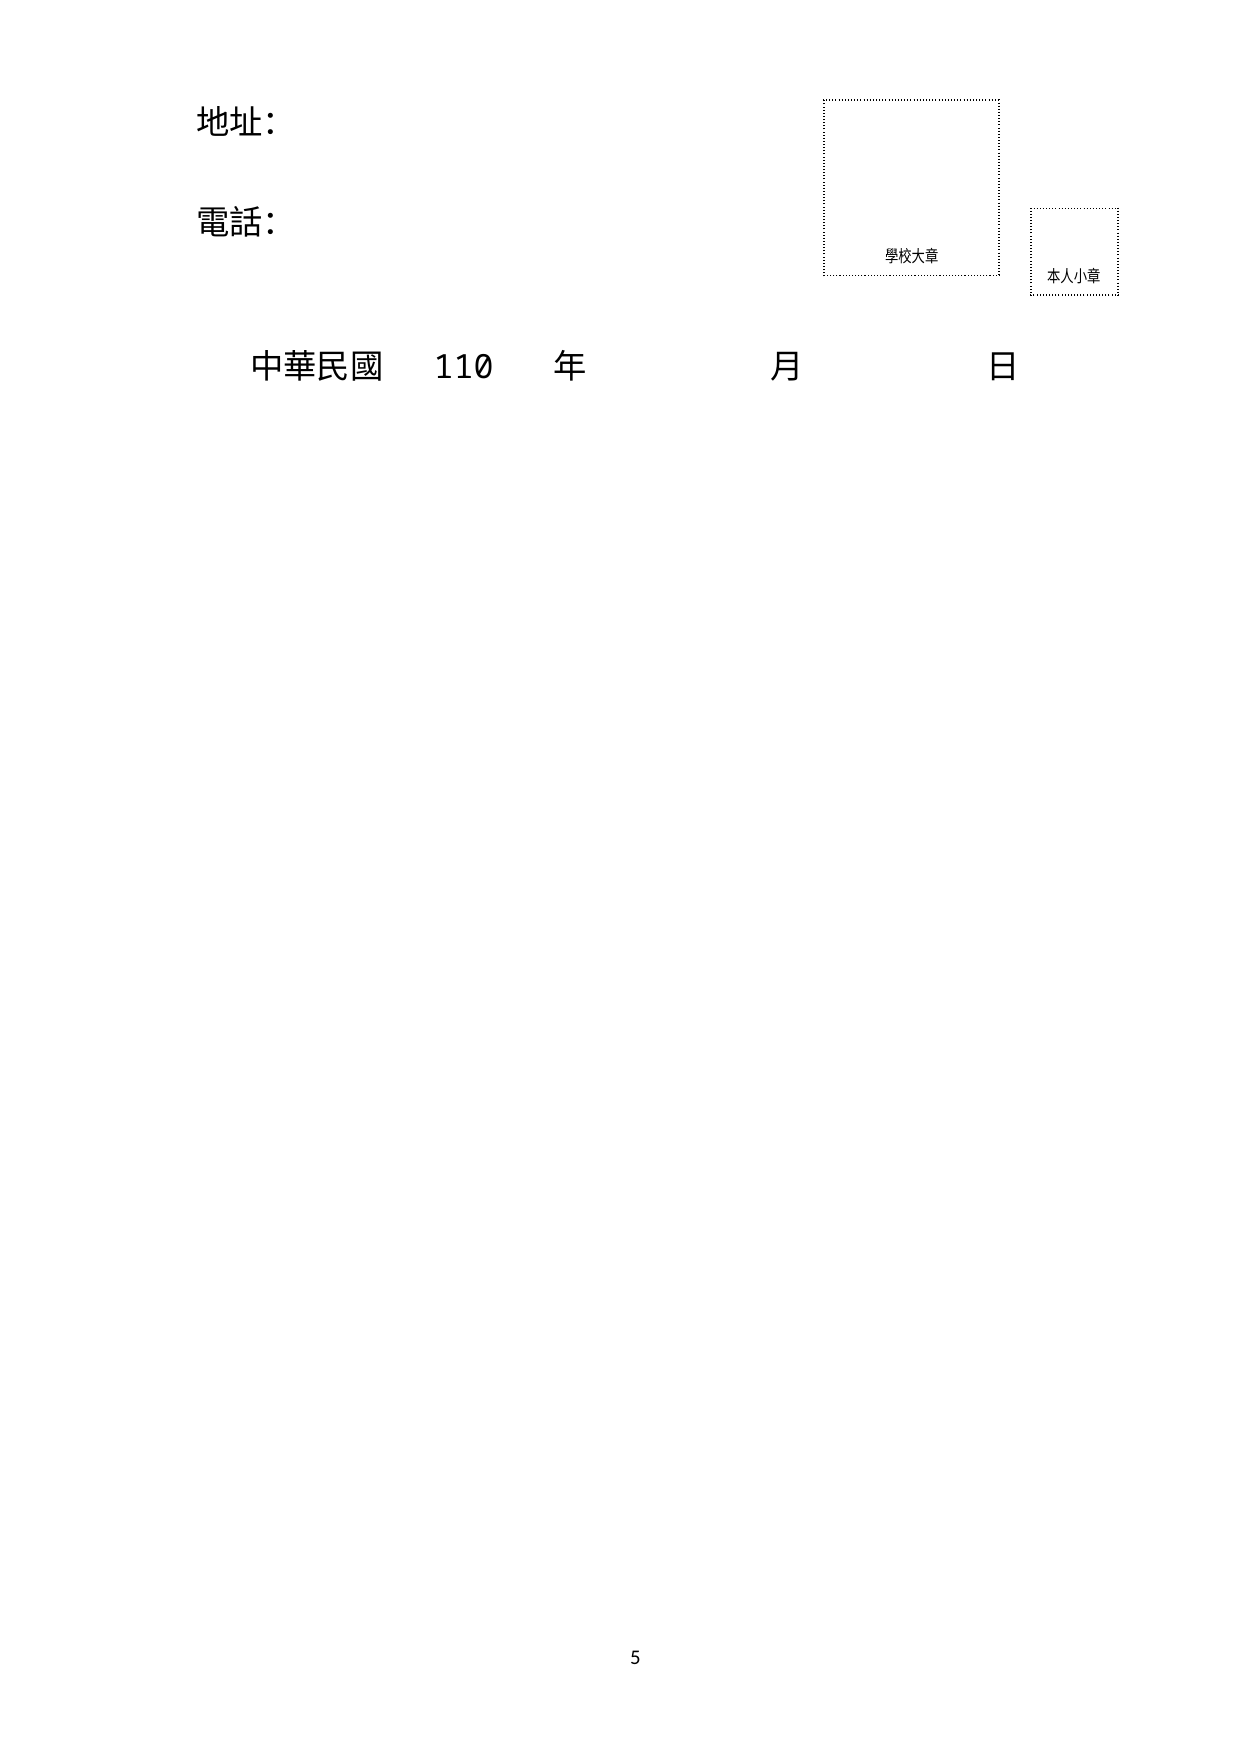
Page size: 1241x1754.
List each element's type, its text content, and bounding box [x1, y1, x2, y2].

text 電話： [162, 178, 823, 241]
text 地址： [162, 78, 1137, 276]
text 學校大章 [839, 243, 983, 267]
text 中華民國 110 年 月 日 [133, 322, 1137, 384]
text 本人小章 [1047, 266, 1102, 287]
text [1000, 178, 1137, 296]
